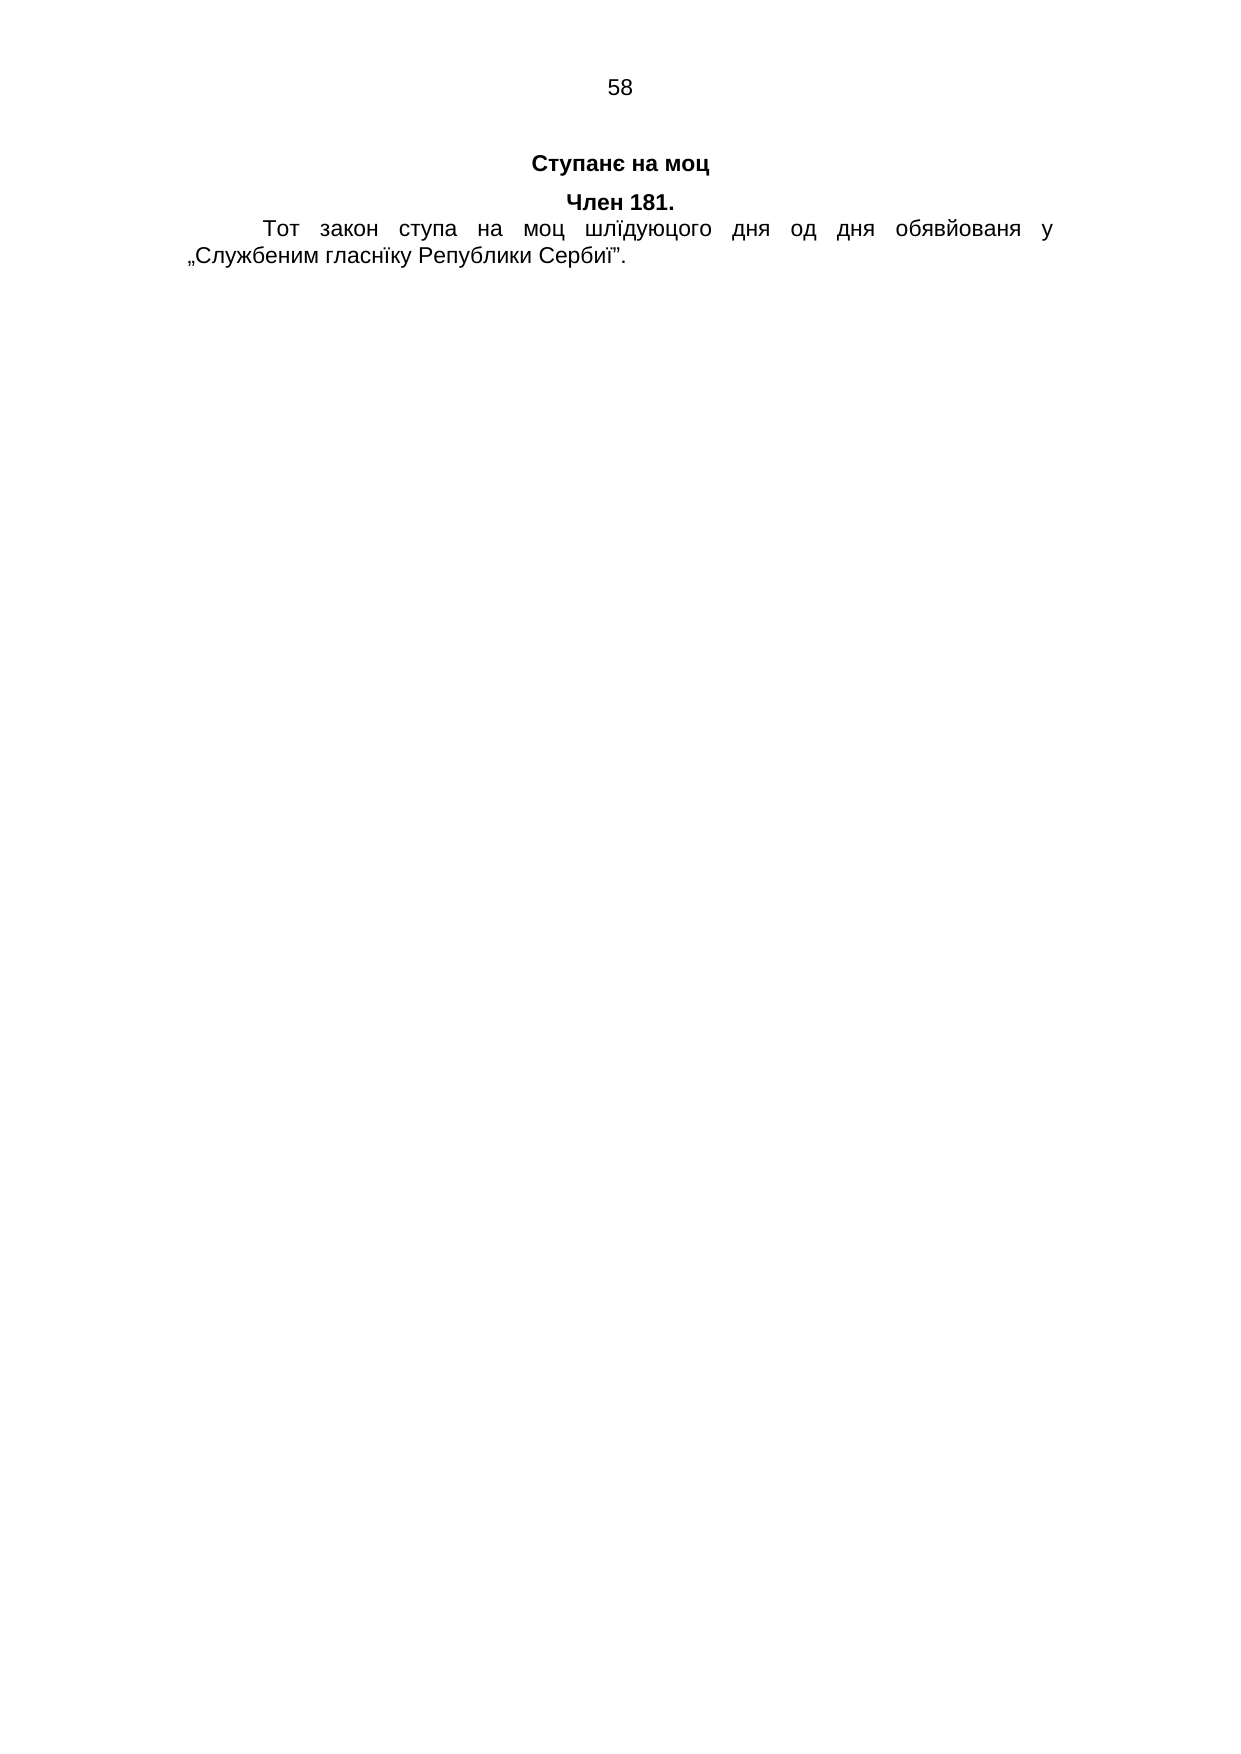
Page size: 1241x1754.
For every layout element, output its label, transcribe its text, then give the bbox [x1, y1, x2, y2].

text Ступанє на моц [262, 150, 978, 176]
text Член 181. [262, 189, 978, 215]
text Тот закон ступа на моц шлїдуюцого дня од дня обявйованя у „Службеним гласнїку Републики Сербиї”. [187, 215, 1053, 268]
